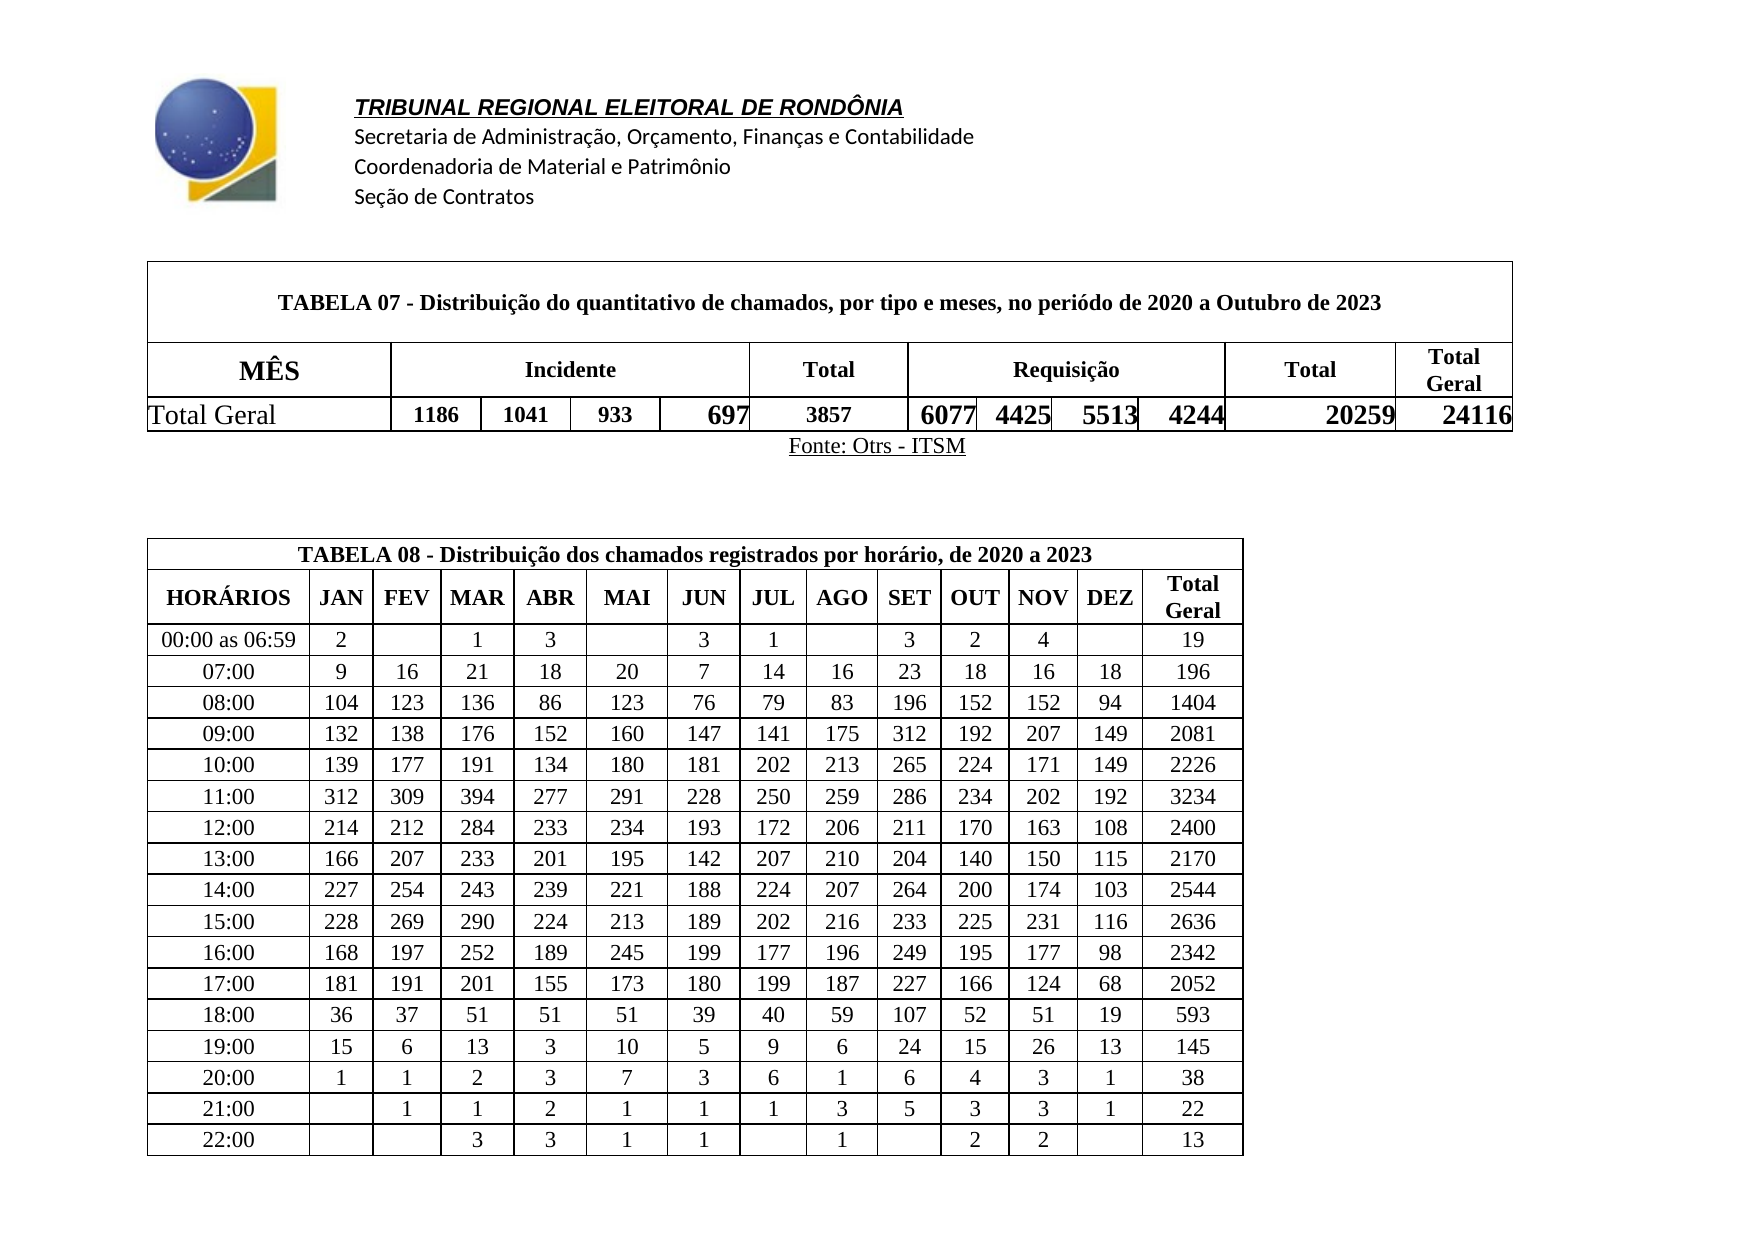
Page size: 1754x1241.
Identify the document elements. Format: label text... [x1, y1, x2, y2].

table_cell 68 [1078, 969, 1142, 998]
table_cell 09:00 [148, 719, 309, 748]
table_cell 22:00 [148, 1125, 309, 1154]
table_cell 269 [374, 906, 440, 936]
table_cell 3 [1010, 1062, 1077, 1092]
table_cell Requisição [909, 343, 1224, 396]
table_cell 6 [807, 1031, 877, 1061]
table_cell 26 [1010, 1031, 1077, 1061]
table_cell 1 [442, 1094, 513, 1123]
table_cell 18 [942, 656, 1008, 686]
table_cell 2226 [1143, 750, 1242, 779]
table_cell 3 [515, 1125, 586, 1154]
table_cell 191 [442, 750, 513, 779]
table_cell Incidente [392, 343, 749, 396]
table_cell 2636 [1143, 906, 1242, 936]
table_cell AGO [807, 570, 877, 623]
table_cell 3 [807, 1094, 877, 1123]
table_cell 16 [374, 656, 440, 686]
table_cell 196 [878, 687, 940, 717]
table_cell 18:00 [148, 1000, 309, 1029]
table_cell 195 [942, 937, 1008, 967]
table_cell 16 [807, 656, 877, 686]
table_cell 5513 [1052, 398, 1137, 430]
table_cell 142 [668, 844, 739, 873]
table_cell 199 [741, 969, 806, 998]
table_cell 4 [942, 1062, 1008, 1092]
table_cell 284 [442, 812, 513, 842]
table_cell 4 [1010, 625, 1077, 654]
table_cell 3 [878, 625, 940, 654]
table_cell 7 [587, 1062, 667, 1092]
table_cell 3 [1010, 1094, 1077, 1123]
table_cell 3 [942, 1094, 1008, 1123]
table_cell 199 [668, 937, 739, 967]
table_cell 00:00 as 06:59 [148, 625, 309, 654]
table_cell 39 [668, 1000, 739, 1029]
table_cell 08:00 [148, 687, 309, 717]
table_cell [310, 1094, 372, 1123]
table_cell 200 [942, 875, 1008, 904]
table_cell 40 [741, 1000, 806, 1029]
table_cell 7 [668, 656, 739, 686]
table_header TABELA 08 - Distribuição dos chamados registrados por horário, de 2020 a 2023 [148, 539, 1242, 569]
table_cell 213 [807, 750, 877, 779]
table_cell 196 [1143, 656, 1242, 686]
table_cell 168 [310, 937, 372, 967]
table_cell 24 [878, 1031, 940, 1061]
table_cell 59 [807, 1000, 877, 1029]
table_cell 94 [1078, 687, 1142, 717]
table_cell 243 [442, 875, 513, 904]
table_cell 312 [310, 781, 372, 811]
table_cell 697 [661, 398, 749, 430]
table_cell 108 [1078, 812, 1142, 842]
table_cell 20:00 [148, 1062, 309, 1092]
table_cell 152 [515, 719, 586, 748]
table_cell 228 [668, 781, 739, 811]
table_cell 1 [1078, 1062, 1142, 1092]
table_cell 22 [1143, 1094, 1242, 1123]
table_cell DEZ [1078, 570, 1142, 623]
table_cell 290 [442, 906, 513, 936]
table_cell 18 [1078, 656, 1142, 686]
table_cell 177 [374, 750, 440, 779]
table_cell 225 [942, 906, 1008, 936]
table_cell 16:00 [148, 937, 309, 967]
table_cell 214 [310, 812, 372, 842]
table_cell 19:00 [148, 1031, 309, 1061]
table_cell 2 [515, 1094, 586, 1123]
table_cell SET [878, 570, 940, 623]
table_cell 116 [1078, 906, 1142, 936]
table_cell 98 [1078, 937, 1142, 967]
table_cell 394 [442, 781, 513, 811]
table_cell NOV [1010, 570, 1077, 623]
table_cell 15:00 [148, 906, 309, 936]
table_cell 174 [1010, 875, 1077, 904]
table_cell 9 [310, 656, 372, 686]
table_cell 195 [587, 844, 667, 873]
table_cell Total Geral [1396, 343, 1512, 396]
table_cell 5 [668, 1031, 739, 1061]
table_cell JUN [668, 570, 739, 623]
table_cell 192 [942, 719, 1008, 748]
table_cell [310, 1125, 372, 1154]
table_cell [374, 625, 440, 654]
table_cell 76 [668, 687, 739, 717]
table_cell 83 [807, 687, 877, 717]
table_cell 1 [668, 1094, 739, 1123]
table_cell 132 [310, 719, 372, 748]
table_cell 1 [741, 1094, 806, 1123]
table_cell 1 [310, 1062, 372, 1092]
table_cell 16 [1010, 656, 1077, 686]
table_cell 134 [515, 750, 586, 779]
table_cell 13 [442, 1031, 513, 1061]
table_cell 189 [668, 906, 739, 936]
table_cell 24116 [1396, 398, 1512, 430]
table_cell 204 [878, 844, 940, 873]
table_cell 17:00 [148, 969, 309, 998]
table_cell 2052 [1143, 969, 1242, 998]
table_cell 211 [878, 812, 940, 842]
table_cell 3234 [1143, 781, 1242, 811]
table_cell 115 [1078, 844, 1142, 873]
table_cell 210 [807, 844, 877, 873]
table_cell 1 [374, 1062, 440, 1092]
table_cell 20 [587, 656, 667, 686]
table_cell 2 [310, 625, 372, 654]
table_cell 1 [374, 1094, 440, 1123]
table_cell 37 [374, 1000, 440, 1029]
table_cell 149 [1078, 719, 1142, 748]
table_cell 171 [1010, 750, 1077, 779]
table_cell 86 [515, 687, 586, 717]
table_cell MAI [587, 570, 667, 623]
table_cell [741, 1125, 806, 1154]
table_cell 252 [442, 937, 513, 967]
table_cell 170 [942, 812, 1008, 842]
table_cell 140 [942, 844, 1008, 873]
table_cell 2170 [1143, 844, 1242, 873]
table_cell 1 [807, 1062, 877, 1092]
table_cell 180 [587, 750, 667, 779]
table_cell 212 [374, 812, 440, 842]
table_cell 206 [807, 812, 877, 842]
table_cell 250 [741, 781, 806, 811]
table_cell [1078, 1125, 1142, 1154]
table_cell 177 [741, 937, 806, 967]
table_cell 36 [310, 1000, 372, 1029]
table_cell 172 [741, 812, 806, 842]
table_cell 21 [442, 656, 513, 686]
table_cell 228 [310, 906, 372, 936]
table_cell 2081 [1143, 719, 1242, 748]
table_cell 136 [442, 687, 513, 717]
table_cell 147 [668, 719, 739, 748]
table_cell 2 [942, 1125, 1008, 1154]
table_cell 13 [1078, 1031, 1142, 1061]
table_cell 152 [1010, 687, 1077, 717]
table_cell 145 [1143, 1031, 1242, 1061]
table_cell JUL [741, 570, 806, 623]
table_cell 3 [442, 1125, 513, 1154]
table_cell 14:00 [148, 875, 309, 904]
table_cell 259 [807, 781, 877, 811]
table_cell 166 [942, 969, 1008, 998]
table_cell FEV [374, 570, 440, 623]
table_cell 188 [668, 875, 739, 904]
table_cell 233 [878, 906, 940, 936]
table_cell 103 [1078, 875, 1142, 904]
table_cell 201 [515, 844, 586, 873]
table_cell ABR [515, 570, 586, 623]
table_cell 312 [878, 719, 940, 748]
table_cell 227 [310, 875, 372, 904]
table_cell 9 [741, 1031, 806, 1061]
table_cell 202 [741, 750, 806, 779]
table_cell 123 [587, 687, 667, 717]
table_cell MAR [442, 570, 513, 623]
table_cell 196 [807, 937, 877, 967]
table_cell 2 [442, 1062, 513, 1092]
table_cell 239 [515, 875, 586, 904]
table_cell 1404 [1143, 687, 1242, 717]
table_cell 277 [515, 781, 586, 811]
table_cell 155 [515, 969, 586, 998]
table_cell 180 [668, 969, 739, 998]
table_cell 234 [587, 812, 667, 842]
table_cell 2400 [1143, 812, 1242, 842]
table_cell 152 [942, 687, 1008, 717]
table_cell OUT [942, 570, 1008, 623]
table_cell 5 [878, 1094, 940, 1123]
table_cell 234 [942, 781, 1008, 811]
table_cell Total [1226, 343, 1395, 396]
table_cell 10:00 [148, 750, 309, 779]
table_cell 207 [1010, 719, 1077, 748]
table_cell 6 [741, 1062, 806, 1092]
table_cell 19 [1078, 1000, 1142, 1029]
table_cell [878, 1125, 940, 1154]
table_cell 123 [374, 687, 440, 717]
table_cell Total Geral [148, 398, 390, 430]
table_cell 933 [571, 398, 659, 430]
table_cell 224 [942, 750, 1008, 779]
table_cell 141 [741, 719, 806, 748]
table_cell 1 [587, 1094, 667, 1123]
table_cell 264 [878, 875, 940, 904]
table_cell 187 [807, 969, 877, 998]
table_cell JAN [310, 570, 372, 623]
table_cell 15 [310, 1031, 372, 1061]
table_cell 309 [374, 781, 440, 811]
table_cell 07:00 [148, 656, 309, 686]
table_cell 202 [741, 906, 806, 936]
table_cell 593 [1143, 1000, 1242, 1029]
table_cell 265 [878, 750, 940, 779]
table_cell 173 [587, 969, 667, 998]
table_cell 149 [1078, 750, 1142, 779]
table_cell 1 [1078, 1094, 1142, 1123]
table_cell 107 [878, 1000, 940, 1029]
table_cell 1 [807, 1125, 877, 1154]
table_cell 189 [515, 937, 586, 967]
table_cell [807, 625, 877, 654]
table_cell 51 [442, 1000, 513, 1029]
table_cell 138 [374, 719, 440, 748]
table_cell 197 [374, 937, 440, 967]
table_cell 21:00 [148, 1094, 309, 1123]
table_cell 20259 [1226, 398, 1395, 430]
table_cell 6077 [909, 398, 976, 430]
table_cell 11:00 [148, 781, 309, 811]
table_cell [587, 625, 667, 654]
table_cell 6 [374, 1031, 440, 1061]
table_cell 224 [741, 875, 806, 904]
table_cell 1 [668, 1125, 739, 1154]
table_header TABELA 07 - Distribuição do quantitativo de chamados, por tipo e meses, no periódo de 2020 a Outubro de 2023 [148, 262, 1512, 342]
table_cell 52 [942, 1000, 1008, 1029]
table_cell 12:00 [148, 812, 309, 842]
text Fonte: Otrs - ITSM [154, 432, 1600, 458]
table_cell 192 [1078, 781, 1142, 811]
table_cell 3857 [750, 398, 907, 430]
table_cell 202 [1010, 781, 1077, 811]
table_cell 2 [1010, 1125, 1077, 1154]
table_cell 38 [1143, 1062, 1242, 1092]
table_cell 3 [515, 1031, 586, 1061]
table_cell 3 [668, 1062, 739, 1092]
table_cell 249 [878, 937, 940, 967]
table_cell 6 [878, 1062, 940, 1092]
table_cell 2342 [1143, 937, 1242, 967]
table_cell 224 [515, 906, 586, 936]
table_cell 18 [515, 656, 586, 686]
table_cell 13:00 [148, 844, 309, 873]
table_cell 163 [1010, 812, 1077, 842]
table_cell 181 [668, 750, 739, 779]
table_cell 14 [741, 656, 806, 686]
table_cell 175 [807, 719, 877, 748]
table_cell 207 [374, 844, 440, 873]
table_cell [374, 1125, 440, 1154]
table_cell 160 [587, 719, 667, 748]
table_cell 227 [878, 969, 940, 998]
table_cell 231 [1010, 906, 1077, 936]
table_cell 2 [942, 625, 1008, 654]
table_cell 221 [587, 875, 667, 904]
table_cell 213 [587, 906, 667, 936]
table_cell 1 [741, 625, 806, 654]
table_cell 245 [587, 937, 667, 967]
table_cell 10 [587, 1031, 667, 1061]
table_cell 13 [1143, 1125, 1242, 1154]
table_cell 3 [668, 625, 739, 654]
table_cell 51 [515, 1000, 586, 1029]
table_cell 207 [807, 875, 877, 904]
table_cell 233 [515, 812, 586, 842]
table_cell 201 [442, 969, 513, 998]
table_cell 1 [442, 625, 513, 654]
table_cell 4244 [1139, 398, 1224, 430]
table_cell 4425 [977, 398, 1051, 430]
table_cell 191 [374, 969, 440, 998]
table_cell 15 [942, 1031, 1008, 1061]
table_cell 216 [807, 906, 877, 936]
table_cell 286 [878, 781, 940, 811]
table_cell 51 [1010, 1000, 1077, 1029]
table_cell 1186 [392, 398, 480, 430]
table_cell 2544 [1143, 875, 1242, 904]
table_cell HORÁRIOS [148, 570, 309, 623]
table_cell [1078, 625, 1142, 654]
table_cell 3 [515, 1062, 586, 1092]
table_cell 1041 [482, 398, 570, 430]
table_cell 124 [1010, 969, 1077, 998]
table_cell 1 [587, 1125, 667, 1154]
table_cell 181 [310, 969, 372, 998]
table_cell 79 [741, 687, 806, 717]
table_cell 139 [310, 750, 372, 779]
table_cell 254 [374, 875, 440, 904]
table_cell 193 [668, 812, 739, 842]
table_cell Total [750, 343, 907, 396]
table_cell MÊS [148, 343, 390, 396]
table_cell 19 [1143, 625, 1242, 654]
table_cell 3 [515, 625, 586, 654]
table_cell Total Geral [1143, 570, 1242, 623]
table_cell 23 [878, 656, 940, 686]
table_cell 51 [587, 1000, 667, 1029]
table_cell 207 [741, 844, 806, 873]
table_cell 104 [310, 687, 372, 717]
table_cell 166 [310, 844, 372, 873]
table_cell 176 [442, 719, 513, 748]
table_cell 233 [442, 844, 513, 873]
table_cell 150 [1010, 844, 1077, 873]
table_cell 177 [1010, 937, 1077, 967]
table_cell 291 [587, 781, 667, 811]
